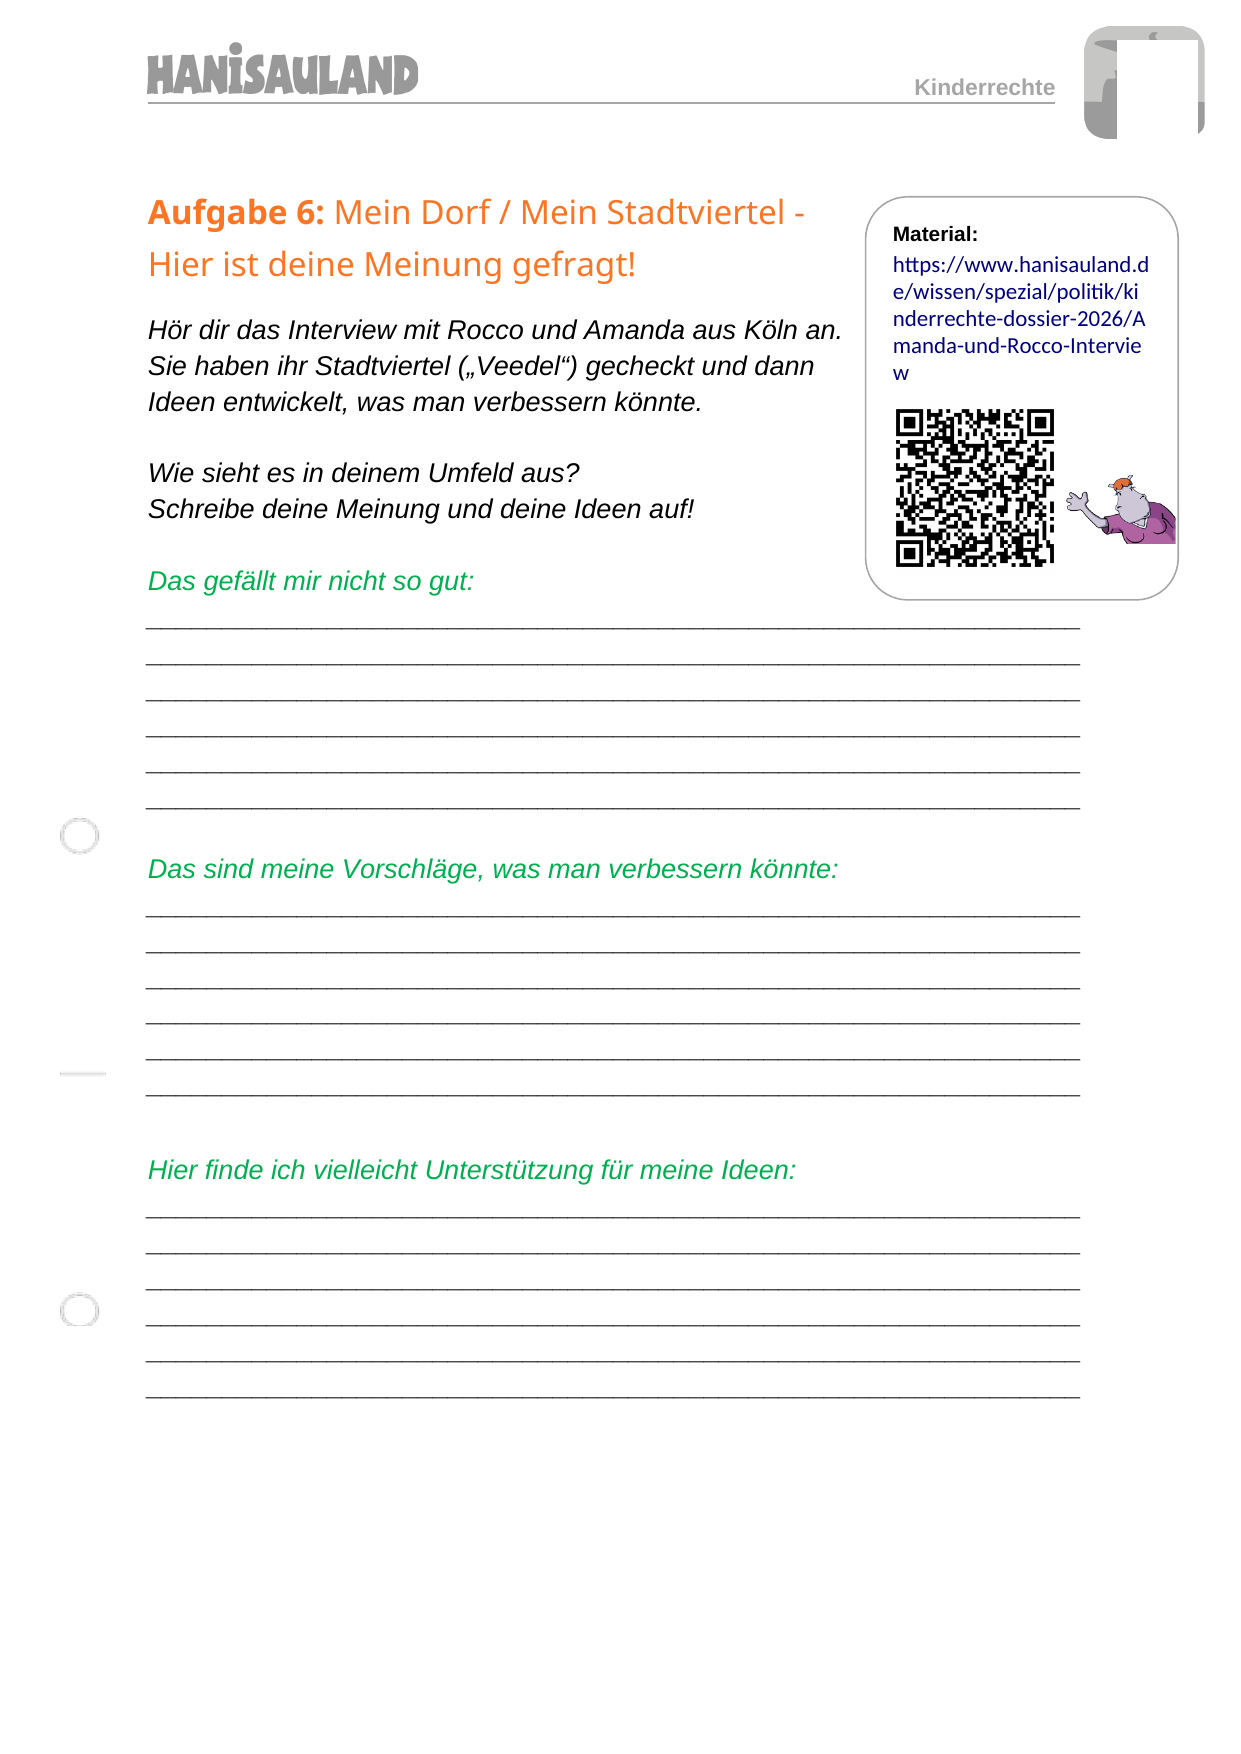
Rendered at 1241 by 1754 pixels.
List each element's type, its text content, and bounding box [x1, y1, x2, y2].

list ____________________________________________________________________________________________________________________________________________________________________________________________________________________________________________________________________________________________________________________________________________________________________________________ [148, 1190, 1093, 1401]
list Hier finde ich vielleicht Unterstützung für meine Ideen: [148, 1104, 1093, 1186]
list ____________________________________________________________________________________________________________________________________________________________________________________________________________________________________________________________________________________________________________________________________________________________________________________ [148, 889, 1093, 1099]
list Hör dir das Interview mit Rocco und Amanda aus Köln an. Sie haben ihr Stadtviertel („Veedel“) gecheckt und dann Ideen entwickelt, was man verbessern könnte. Wie sieht es in deinem Umfeld aus? Schreibe deine Meinung und deine Ideen auf! Das gefällt mir nicht so gut: ____________________________________________________________________________________________________________________________________________________________________________________________________________________________________________________________________________________________________________________________________________________________________________________ [148, 314, 1093, 812]
text Aufgabe 6: Mein Dorf / Mein Stadtviertel - Hier ist deine Meinung gefragt! [148, 188, 1093, 286]
list Das sind meine Vorschläge, was man verbessern könnte: [148, 853, 1093, 884]
text A [1117, 40, 1198, 147]
